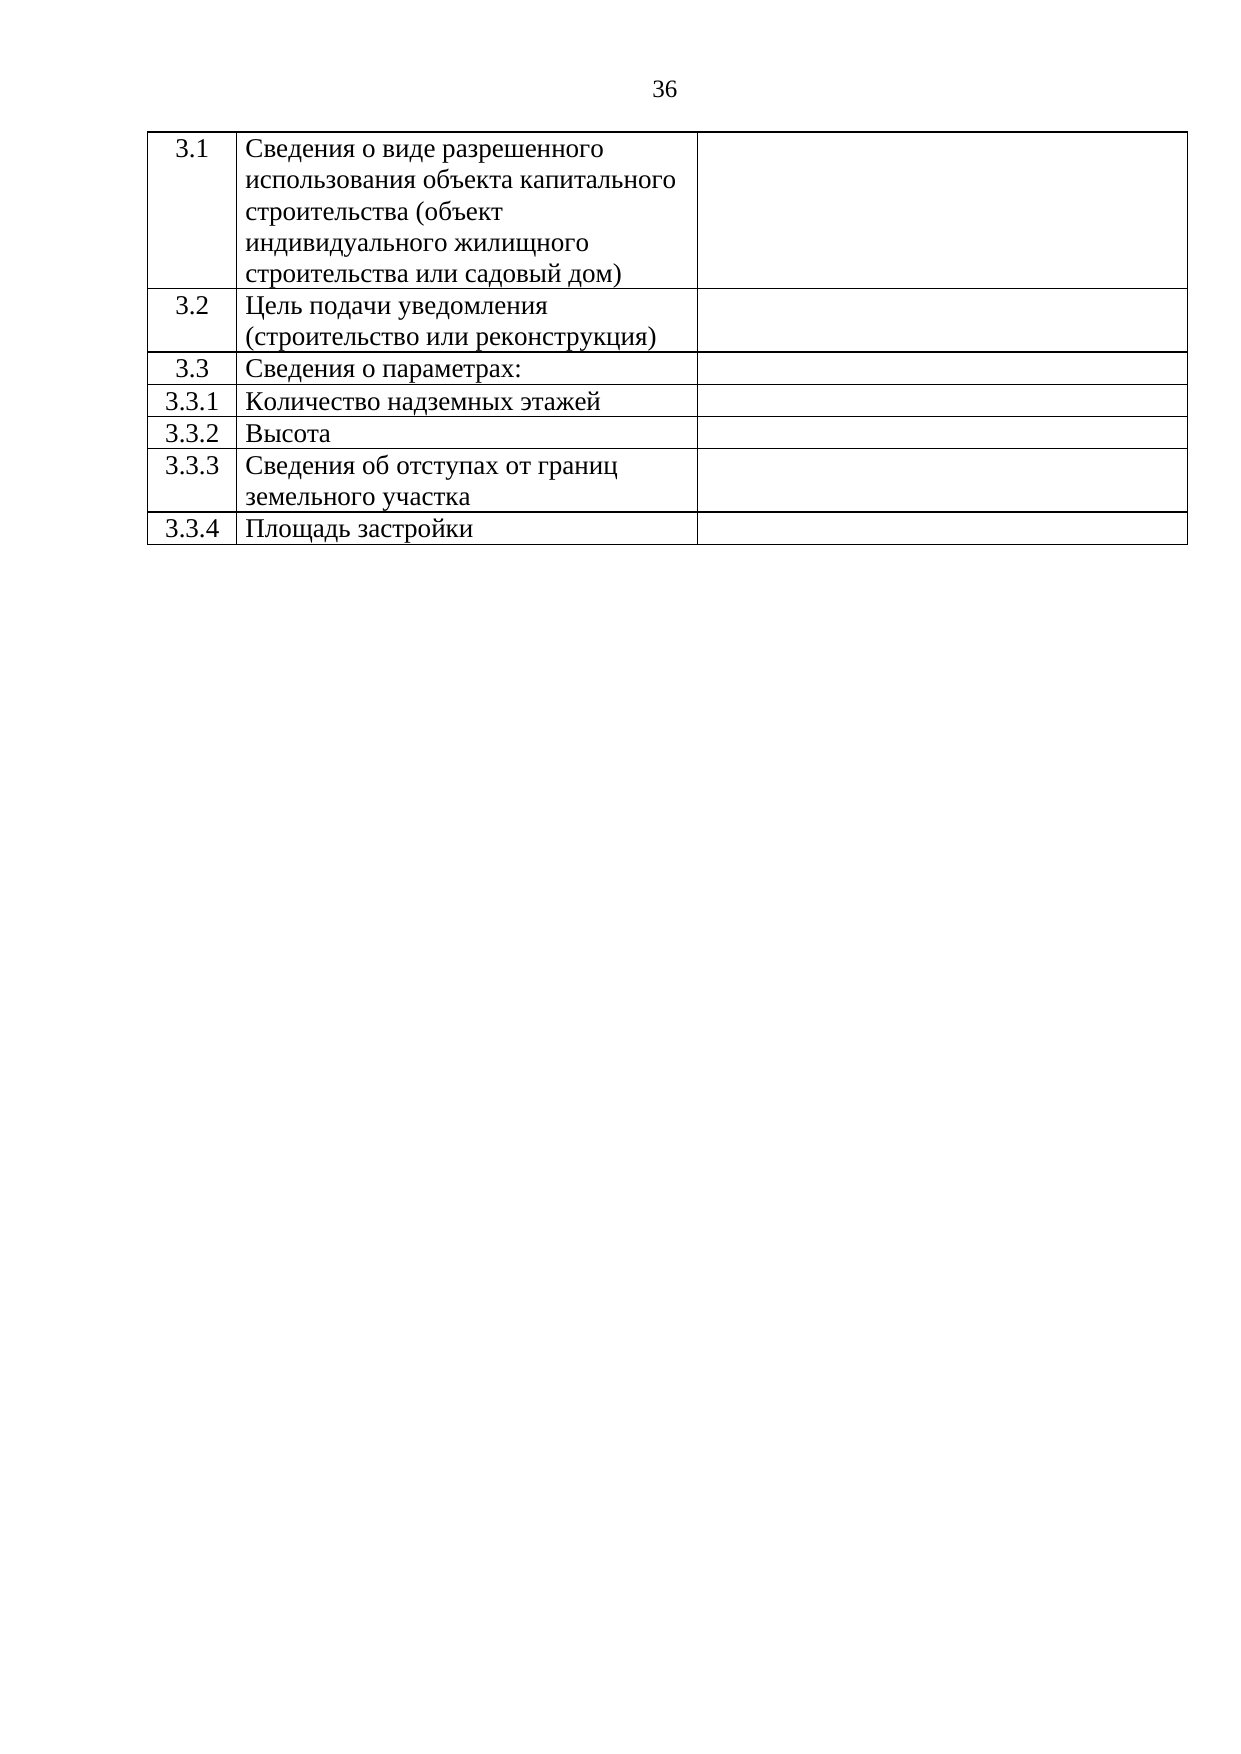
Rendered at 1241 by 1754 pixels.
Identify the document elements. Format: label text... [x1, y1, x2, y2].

table_cell Количество надземных этажей [237, 385, 697, 416]
table_cell 3.3.3 [148, 449, 236, 511]
table_cell [698, 385, 1187, 416]
table_header 3.1 [148, 133, 236, 288]
table_header Сведения о виде разрешенного использования объекта капитального строительства (объект индивидуального жилищного строительства или садовый дом) [237, 133, 697, 288]
table_cell Сведения о параметрах: [237, 353, 697, 384]
table_cell 3.2 [148, 289, 236, 351]
table_cell Площадь застройки [237, 513, 697, 543]
table_cell [698, 289, 1187, 351]
table_cell [698, 417, 1187, 448]
table_cell [698, 513, 1187, 543]
table_header [698, 133, 1187, 288]
table_cell Цель подачи уведомления (строительство или реконструкция) [237, 289, 697, 351]
table_cell 3.3.4 [148, 513, 236, 543]
table_cell 3.3.1 [148, 385, 236, 416]
table_cell [698, 353, 1187, 384]
table_cell Высота [237, 417, 697, 448]
table_cell 3.3 [148, 353, 236, 384]
table_cell 3.3.2 [148, 417, 236, 448]
table_cell Сведения об отступах от границ земельного участка [237, 449, 697, 511]
table_cell [698, 449, 1187, 511]
